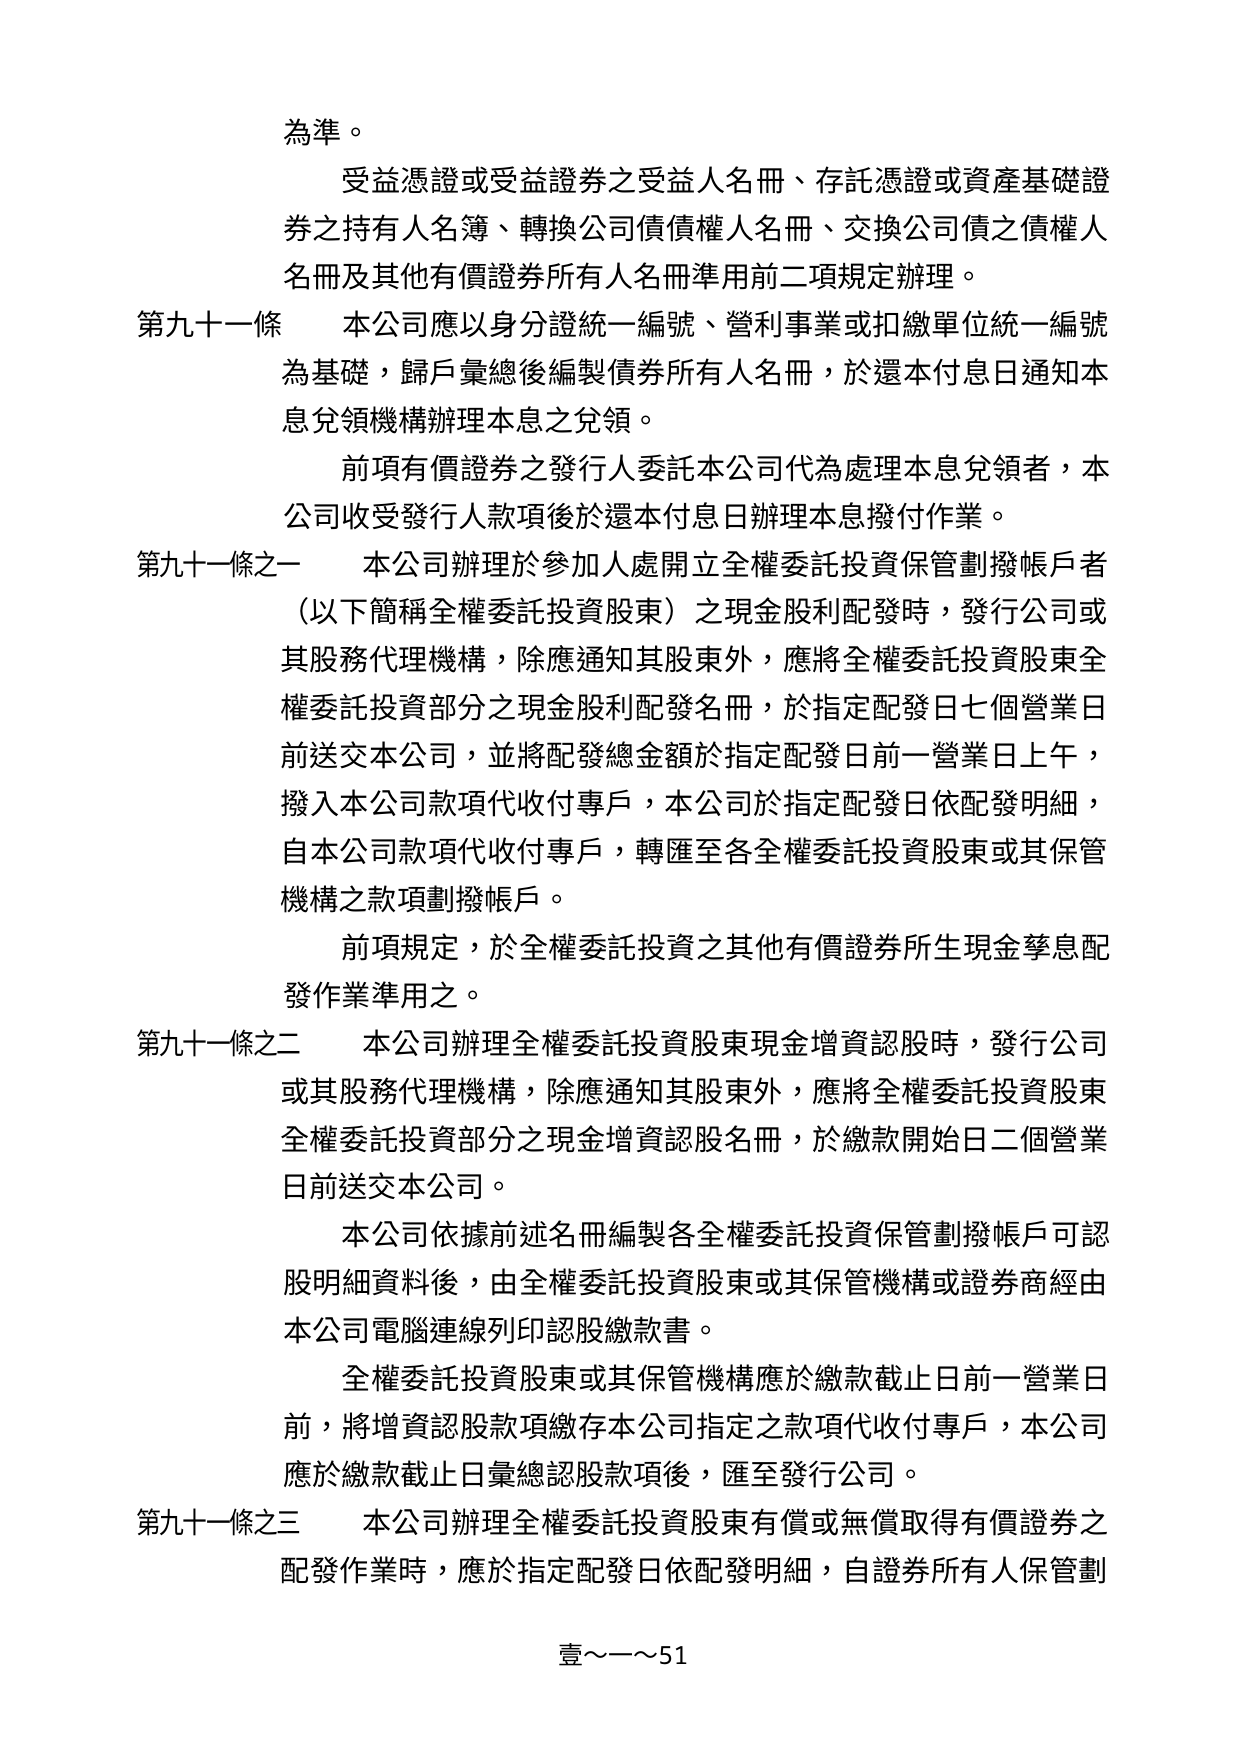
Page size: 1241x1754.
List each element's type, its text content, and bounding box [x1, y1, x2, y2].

text 第九十一條之三 本公司辦理全權委託投資股東有償或無償取得有價證券之配發作業時，應於指定配發日依配發明細，自證券所有人保管劃 [136, 1495, 1110, 1591]
text 本公司依據前述名冊編製各全權委託投資保管劃撥帳戶可認股明細資料後，由全權委託投資股東或其保管機構或證券商經由本公司電腦連線列印認股繳款書。 [283, 1207, 1110, 1351]
text 前項規定，於全權委託投資之其他有價證券所生現金孳息配發作業準用之。 [283, 920, 1110, 1016]
text 第九十一條之二 本公司辦理全權委託投資股東現金增資認股時，發行公司或其股務代理機構，除應通知其股東外，應將全權委託投資股東全權委託投資部分之現金增資認股名冊，於繳款開始日二個營業日前送交本公司。 [136, 1016, 1110, 1207]
text 受益憑證或受益證券之受益人名冊、存託憑證或資產基礎證券之持有人名簿、轉換公司債債權人名冊、交換公司債之債權人名冊及其他有價證券所有人名冊準用前二項規定辦理。 [283, 153, 1110, 297]
text 第九十一條 本公司應以身分證統一編號、營利事業或扣繳單位統一編號為基礎，歸戶彙總後編製債券所有人名冊，於還本付息日通知本息兌領機構辦理本息之兌領。 [136, 297, 1110, 441]
text 第九十一條之一 本公司辦理於參加人處開立全權委託投資保管劃撥帳戶者（以下簡稱全權委託投資股東）之現金股利配發時，發行公司或其股務代理機構，除應通知其股東外，應將全權委託投資股東全權委託投資部分之現金股利配發名冊，於指定配發日七個營業日前送交本公司，並將配發總金額於指定配發日前一營業日上午，撥入本公司款項代收付專戶，本公司於指定配發日依配發明細，自本公司款項代收付專戶，轉匯至各全權委託投資股東或其保管機構之款項劃撥帳戶。 [136, 537, 1110, 920]
text 全權委託投資股東或其保管機構應於繳款截止日前一營業日前，將增資認股款項繳存本公司指定之款項代收付專戶，本公司應於繳款截止日彙總認股款項後，匯至發行公司。 [283, 1351, 1110, 1495]
text 為準。 [283, 105, 1110, 153]
text 前項有價證券之發行人委託本公司代為處理本息兌領者，本公司收受發行人款項後於還本付息日辦理本息撥付作業。 [283, 441, 1110, 537]
